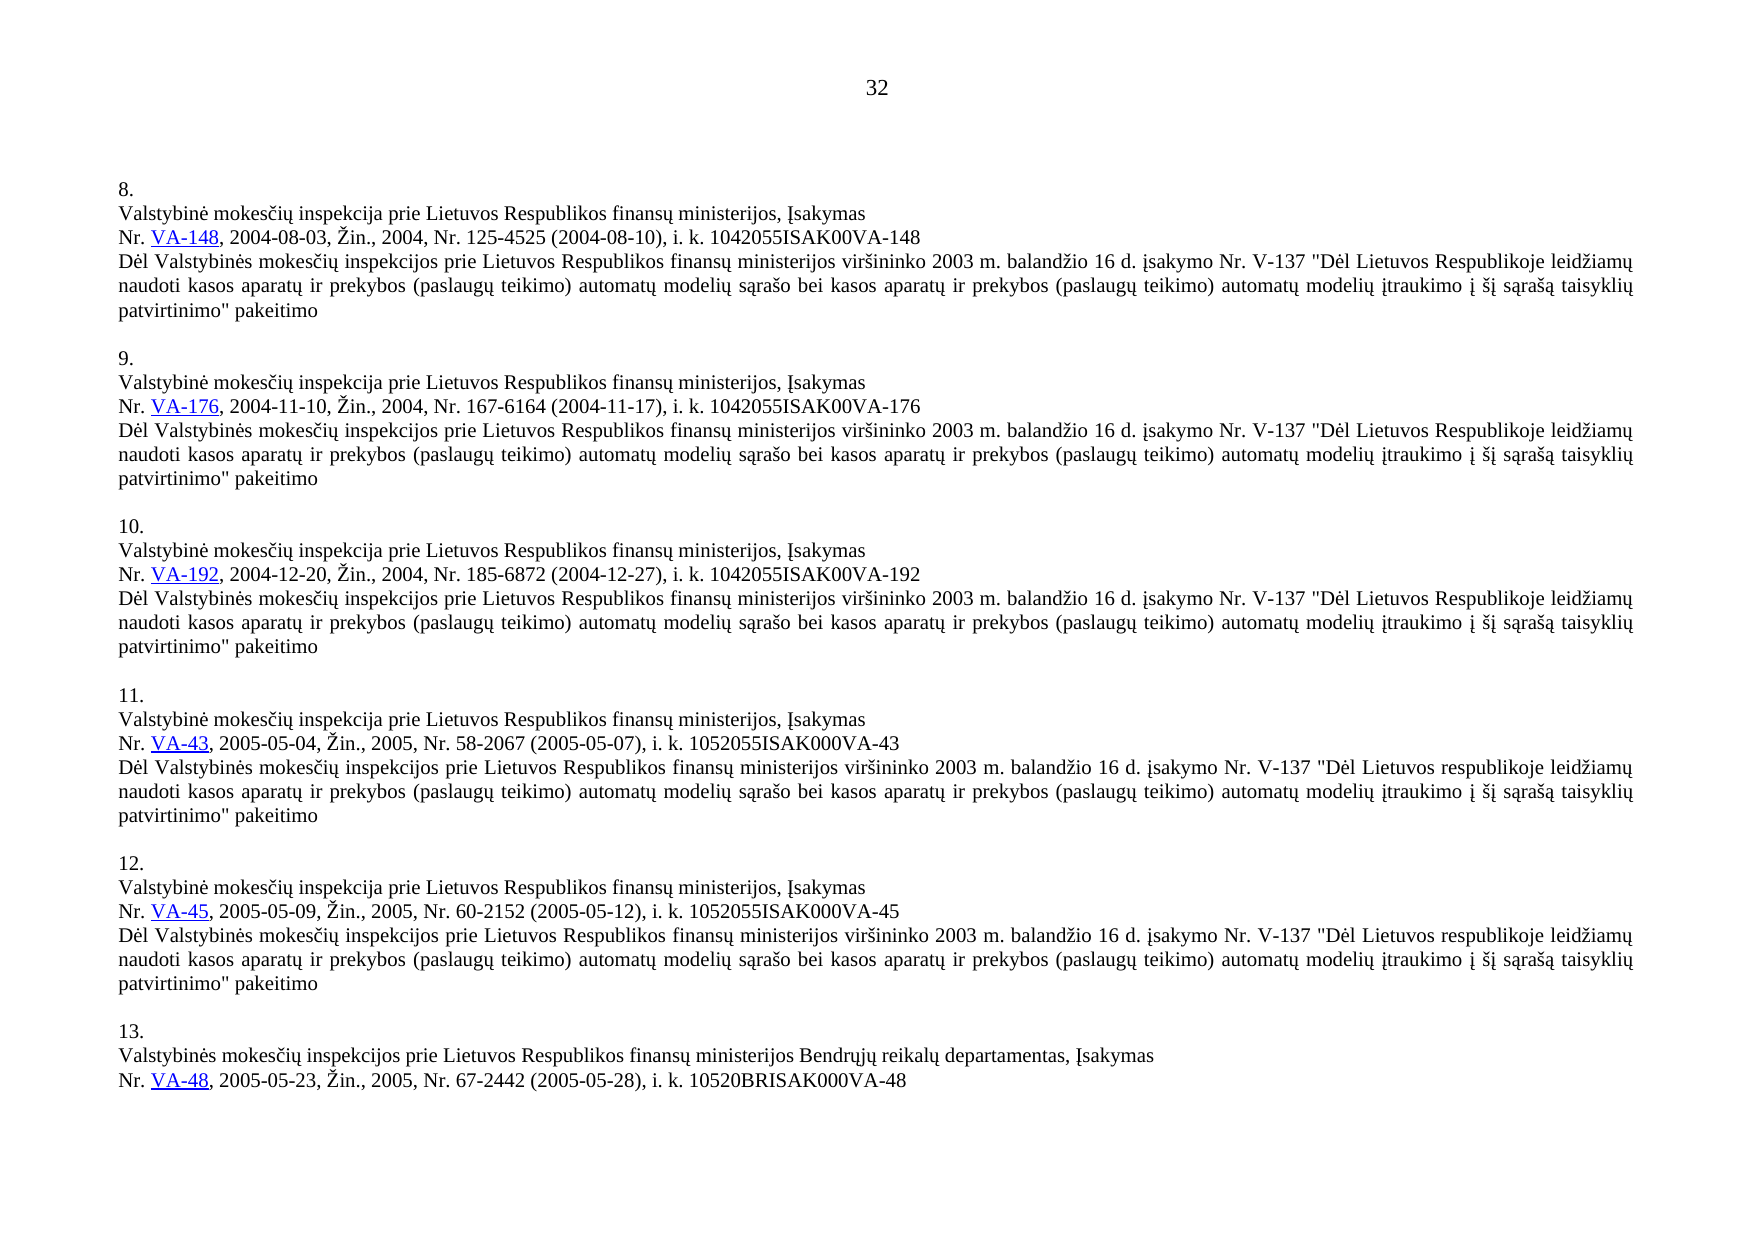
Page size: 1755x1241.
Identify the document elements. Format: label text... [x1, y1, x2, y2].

text 10. [118, 514, 1636, 538]
text Dėl Valstybinės mokesčių inspekcijos prie Lietuvos Respublikos finansų ministerijos viršininko 2003 m. balandžio 16 d. įsakymo Nr. V-137 "Dėl Lietuvos respublikoje leidžiamų naudoti kasos aparatų ir prekybos (paslaugų teikimo) automatų modelių sąrašo bei kasos aparatų ir prekybos (paslaugų teikimo) automatų modelių įtraukimo į šį sąrašą taisyklių patvirtinimo" pakeitimo [118, 755, 1636, 827]
text Nr. VA-148, 2004-08-03, Žin., 2004, Nr. 125-4525 (2004-08-10), i. k. 1042055ISAK00VA-148 [118, 225, 1636, 249]
text Dėl Valstybinės mokesčių inspekcijos prie Lietuvos Respublikos finansų ministerijos viršininko 2003 m. balandžio 16 d. įsakymo Nr. V-137 "Dėl Lietuvos Respublikoje leidžiamų naudoti kasos aparatų ir prekybos (paslaugų teikimo) automatų modelių sąrašo bei kasos aparatų ir prekybos (paslaugų teikimo) automatų modelių įtraukimo į šį sąrašą taisyklių patvirtinimo" pakeitimo [118, 249, 1636, 322]
text Nr. VA-45, 2005-05-09, Žin., 2005, Nr. 60-2152 (2005-05-12), i. k. 1052055ISAK000VA-45 [118, 899, 1636, 923]
text 13. [118, 1019, 1636, 1043]
text Dėl Valstybinės mokesčių inspekcijos prie Lietuvos Respublikos finansų ministerijos viršininko 2003 m. balandžio 16 d. įsakymo Nr. V-137 "Dėl Lietuvos Respublikoje leidžiamų naudoti kasos aparatų ir prekybos (paslaugų teikimo) automatų modelių sąrašo bei kasos aparatų ir prekybos (paslaugų teikimo) automatų modelių įtraukimo į šį sąrašą taisyklių patvirtinimo" pakeitimo [118, 418, 1636, 490]
text 12. [118, 851, 1636, 875]
text Valstybinė mokesčių inspekcija prie Lietuvos Respublikos finansų ministerijos, Įsakymas [118, 875, 1636, 899]
text Valstybinė mokesčių inspekcija prie Lietuvos Respublikos finansų ministerijos, Įsakymas [118, 707, 1636, 731]
text Nr. VA-176, 2004-11-10, Žin., 2004, Nr. 167-6164 (2004-11-17), i. k. 1042055ISAK00VA-176 [118, 394, 1636, 418]
text Valstybinė mokesčių inspekcija prie Lietuvos Respublikos finansų ministerijos, Įsakymas [118, 538, 1636, 562]
text Nr. VA-192, 2004-12-20, Žin., 2004, Nr. 185-6872 (2004-12-27), i. k. 1042055ISAK00VA-192 [118, 562, 1636, 586]
text Nr. VA-43, 2005-05-04, Žin., 2005, Nr. 58-2067 (2005-05-07), i. k. 1052055ISAK000VA-43 [118, 731, 1636, 755]
text Dėl Valstybinės mokesčių inspekcijos prie Lietuvos Respublikos finansų ministerijos viršininko 2003 m. balandžio 16 d. įsakymo Nr. V-137 "Dėl Lietuvos respublikoje leidžiamų naudoti kasos aparatų ir prekybos (paslaugų teikimo) automatų modelių sąrašo bei kasos aparatų ir prekybos (paslaugų teikimo) automatų modelių įtraukimo į šį sąrašą taisyklių patvirtinimo" pakeitimo [118, 923, 1636, 995]
text 11. [118, 682, 1636, 707]
text Valstybinės mokesčių inspekcijos prie Lietuvos Respublikos finansų ministerijos Bendrųjų reikalų departamentas, Įsakymas [118, 1043, 1636, 1067]
text Valstybinė mokesčių inspekcija prie Lietuvos Respublikos finansų ministerijos, Įsakymas [118, 201, 1636, 225]
text Dėl Valstybinės mokesčių inspekcijos prie Lietuvos Respublikos finansų ministerijos viršininko 2003 m. balandžio 16 d. įsakymo Nr. V-137 "Dėl Lietuvos Respublikoje leidžiamų naudoti kasos aparatų ir prekybos (paslaugų teikimo) automatų modelių sąrašo bei kasos aparatų ir prekybos (paslaugų teikimo) automatų modelių įtraukimo į šį sąrašą taisyklių patvirtinimo" pakeitimo [118, 586, 1636, 658]
text 9. [118, 346, 1636, 370]
text Nr. VA-48, 2005-05-23, Žin., 2005, Nr. 67-2442 (2005-05-28), i. k. 10520BRISAK000VA-48 [118, 1067, 1636, 1092]
text 8. [118, 177, 1636, 201]
text Valstybinė mokesčių inspekcija prie Lietuvos Respublikos finansų ministerijos, Įsakymas [118, 370, 1636, 394]
